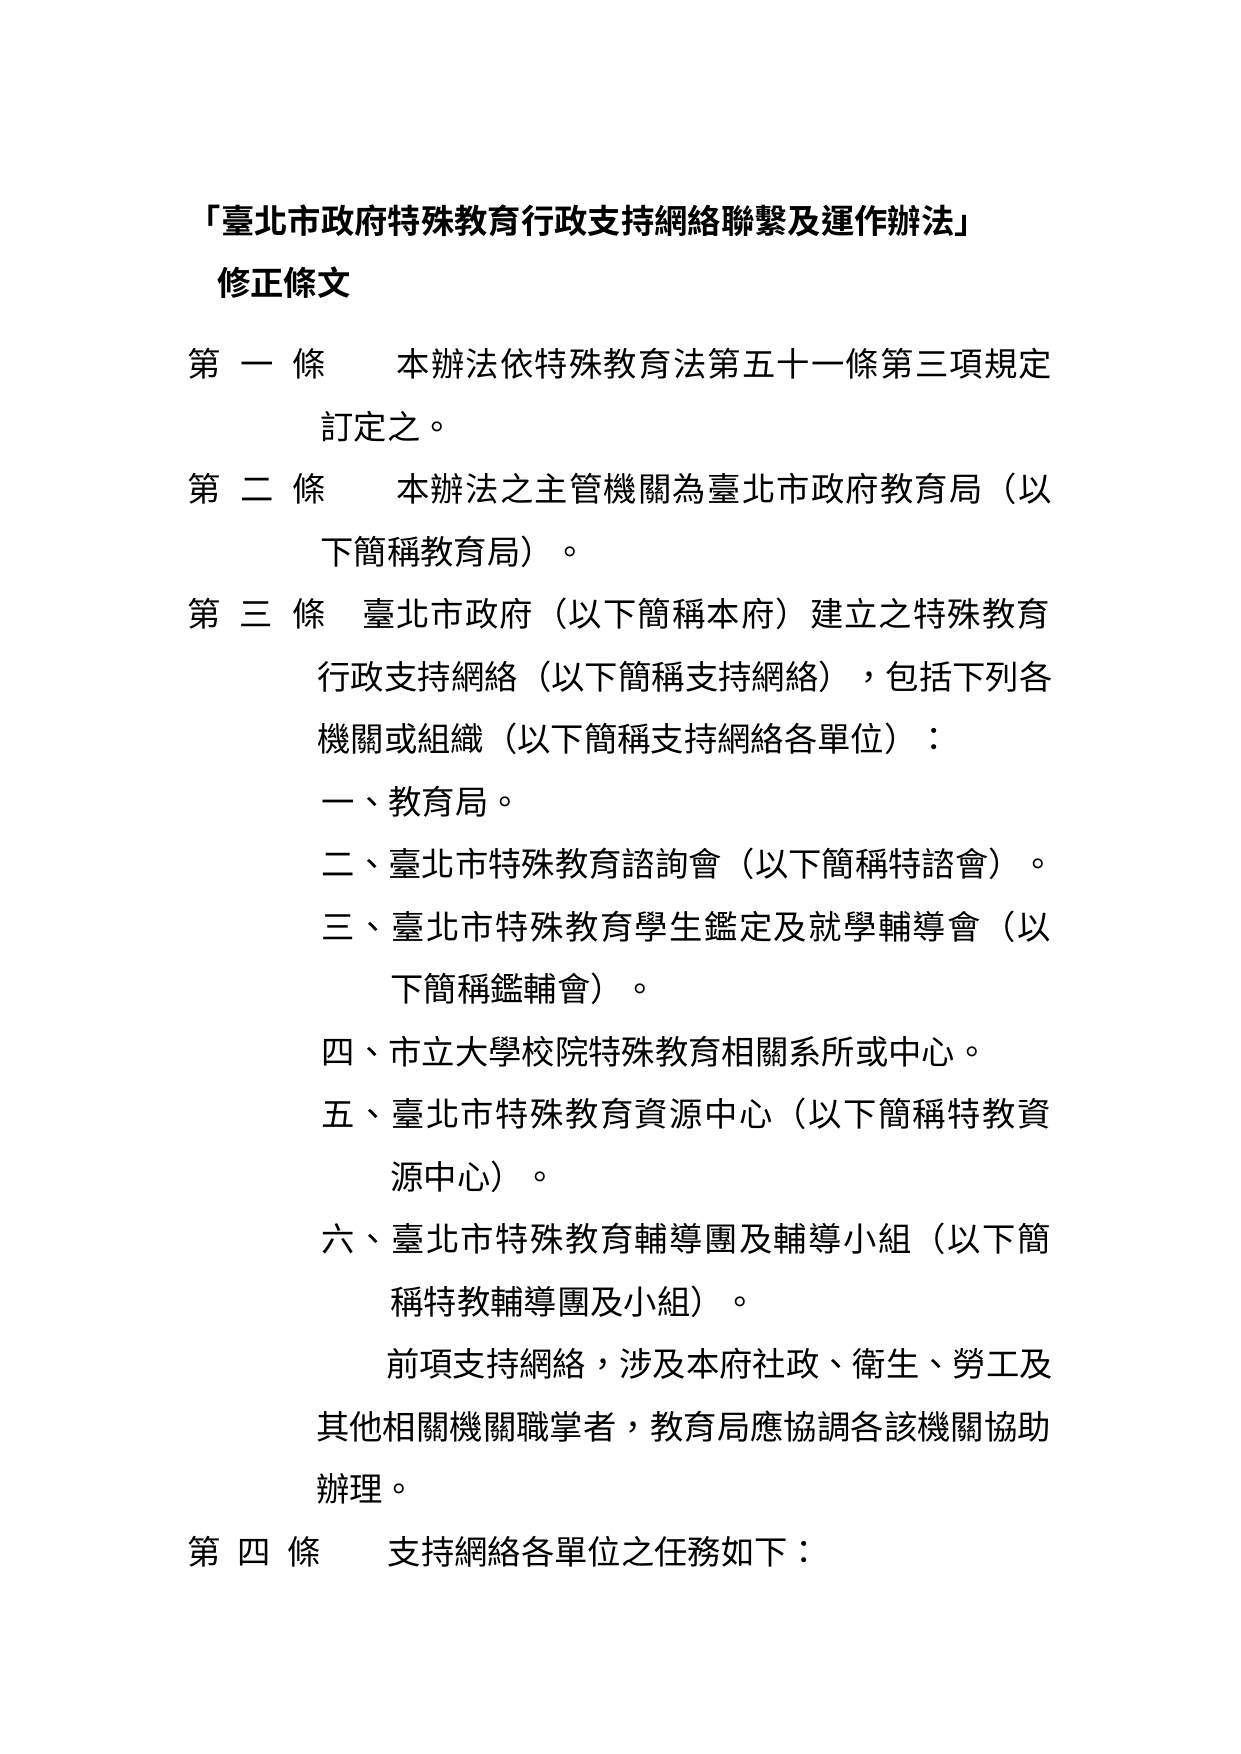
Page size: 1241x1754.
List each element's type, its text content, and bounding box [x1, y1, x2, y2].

text 第 四 條 支持網絡各單位之任務如下： [187, 1508, 1053, 1571]
text 三、臺北市特殊教育學生鑑定及就學輔導會（以下簡稱鑑輔會）。 [322, 883, 1053, 1008]
text 一、教育局。 [322, 758, 1053, 821]
text 二、臺北市特殊教育諮詢會（以下簡稱特諮會）。 [322, 821, 1053, 883]
text 第 二 條 本辦法之主管機關為臺北市政府教育局（以下簡稱教育局）。 [187, 446, 1053, 571]
text 五、臺北市特殊教育資源中心（以下簡稱特教資源中心）。 [322, 1071, 1053, 1196]
text 六、臺北市特殊教育輔導團及輔導小組（以下簡稱特教輔導團及小組）。 [322, 1196, 1053, 1321]
text 「臺北市政府特殊教育行政支持網絡聯繫及運作辦法」 修正條文 [188, 177, 1075, 302]
text 第 一 條 本辦法依特殊教育法第五十一條第三項規定訂定之。 [188, 321, 1053, 446]
text 前項支持網絡，涉及本府社政、衛生、勞工及其他相關機關職掌者，教育局應協調各該機關協助辦理。 [316, 1321, 1053, 1508]
text 第 三 條 臺北市政府（以下簡稱本府）建立之特殊教育行政支持網絡（以下簡稱支持網絡），包括下列各機關或組織（以下簡稱支持網絡各單位）： [187, 571, 1053, 758]
text 四、市立大學校院特殊教育相關系所或中心。 [322, 1008, 1053, 1071]
